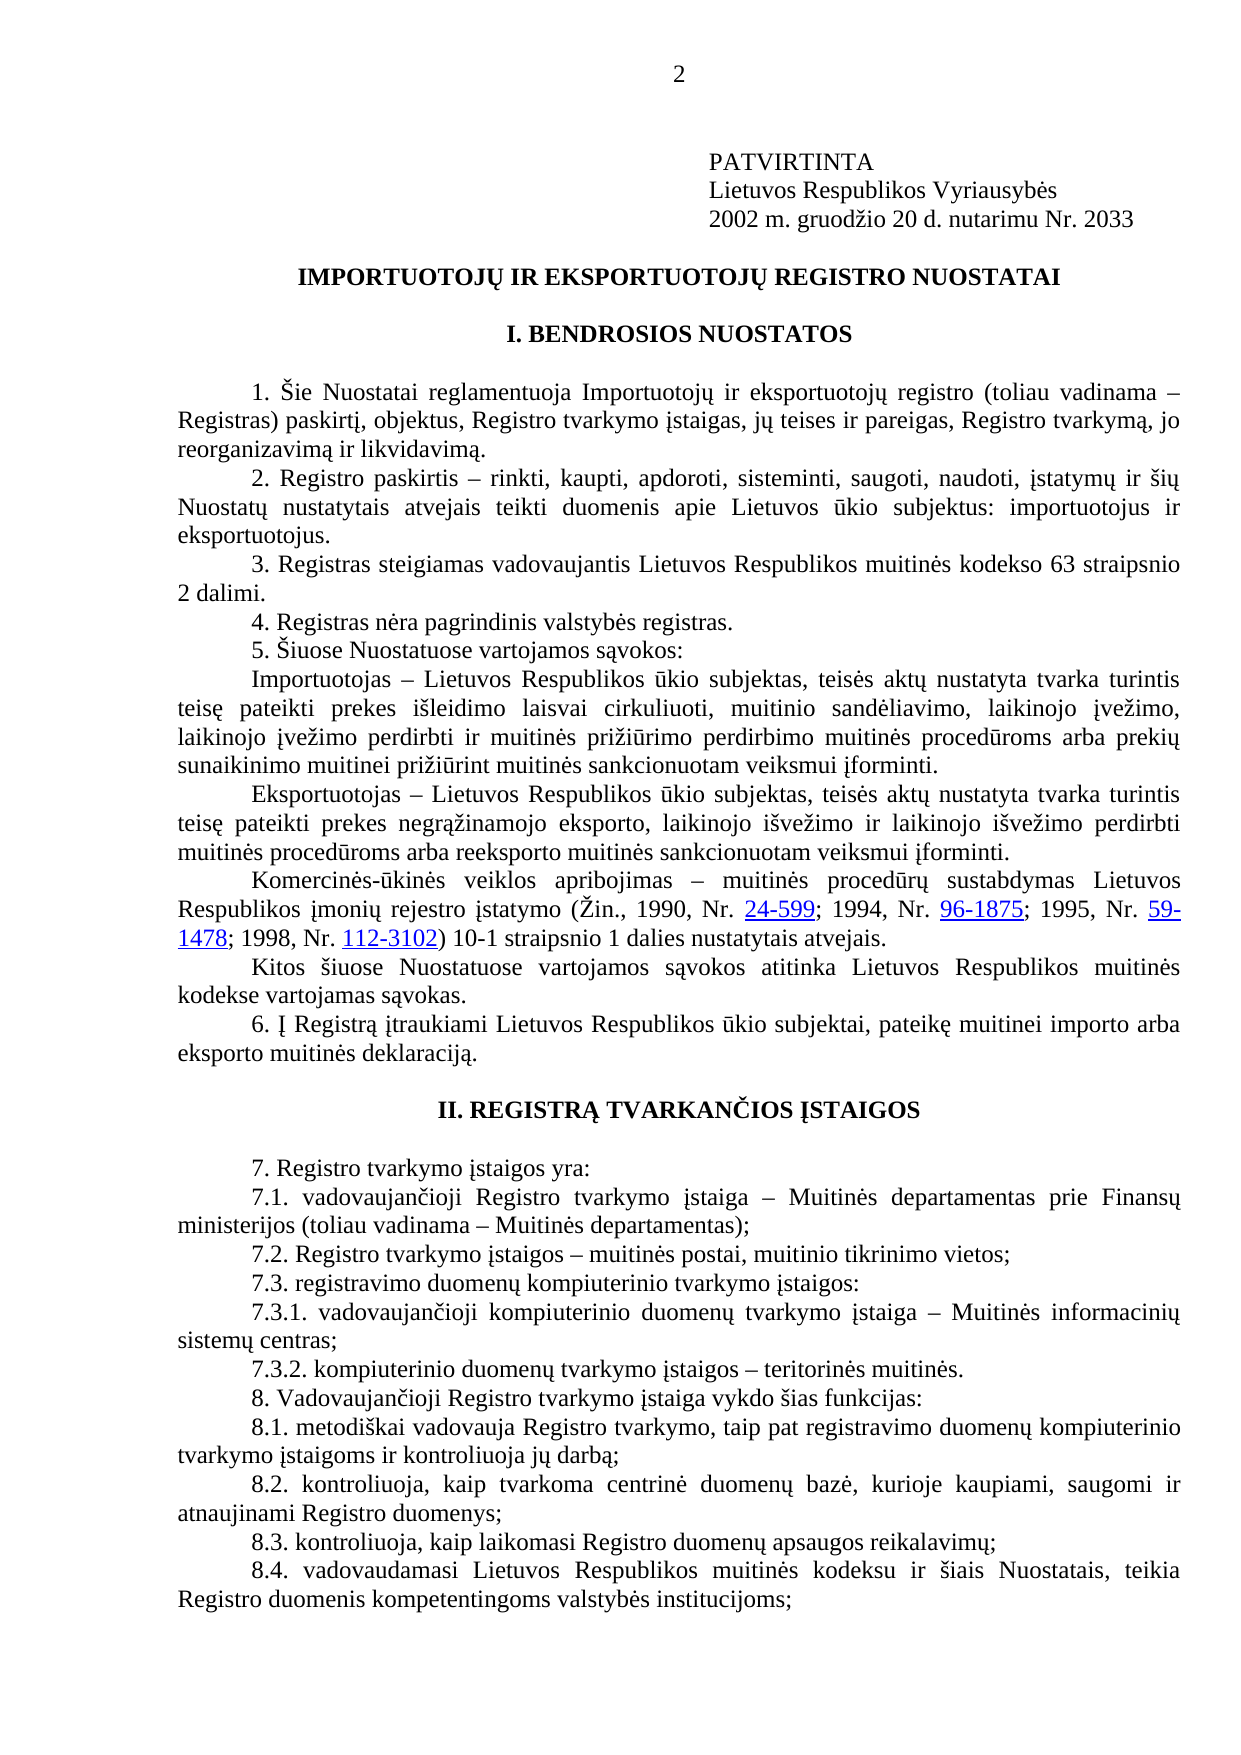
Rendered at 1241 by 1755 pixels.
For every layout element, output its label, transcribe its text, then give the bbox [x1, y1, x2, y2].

text 7.1. vadovaujančioji Registro tvarkymo įstaiga – Muitinės departamentas prie Finansų ministerijos (toliau vadinama – Muitinės departamentas); [177, 1182, 1181, 1239]
text PATVIRTINTA [177, 147, 1181, 176]
text Kitos šiuose Nuostatuose vartojamos sąvokos atitinka Lietuvos Respublikos muitinės kodekse vartojamas sąvokas. [177, 952, 1181, 1009]
text 7.3.2. kompiuterinio duomenų tvarkymo įstaigos – teritorinės muitinės. [177, 1354, 1181, 1383]
text 7.3. registravimo duomenų kompiuterinio tvarkymo įstaigos: [177, 1268, 1181, 1297]
text 8.3. kontroliuoja, kaip laikomasi Registro duomenų apsaugos reikalavimų; [177, 1527, 1181, 1556]
text 5. Šiuose Nuostatuose vartojamos sąvokos: [177, 636, 1181, 664]
text 8.1. metodiškai vadovauja Registro tvarkymo, taip pat registravimo duomenų kompiuterinio tvarkymo įstaigoms ir kontroliuoja jų darbą; [177, 1412, 1181, 1469]
text Komercinės-ūkinės veiklos apribojimas – muitinės procedūrų sustabdymas Lietuvos Respublikos įmonių rejestro įstatymo (Žin., 1990, Nr. 24-599; 1994, Nr. 96-1875; 1995, Nr. 59-1478; 1998, Nr. 112-3102) 10-1 straipsnio 1 dalies nustatytais atvejais. [177, 866, 1181, 952]
text 4. Registras nėra pagrindinis valstybės registras. [177, 607, 1181, 636]
text Importuotojas – Lietuvos Respublikos ūkio subjektas, teisės aktų nustatyta tvarka turintis teisę pateikti prekes išleidimo laisvai cirkuliuoti, muitinio sandėliavimo, laikinojo įvežimo, laikinojo įvežimo perdirbti ir muitinės prižiūrimo perdirbimo muitinės procedūroms arba prekių sunaikinimo muitinei prižiūrint muitinės sankcionuotam veiksmui įforminti. [177, 664, 1181, 779]
text 7. Registro tvarkymo įstaigos yra: [177, 1153, 1181, 1182]
text 2002 m. gruodžio 20 d. nutarimu Nr. 2033 [177, 204, 1181, 233]
text 6. Į Registrą įtraukiami Lietuvos Respublikos ūkio subjektai, pateikę muitinei importo arba eksporto muitinės deklaraciją. [177, 1009, 1181, 1067]
text 7.3.1. vadovaujančioji kompiuterinio duomenų tvarkymo įstaiga – Muitinės informacinių sistemų centras; [177, 1297, 1181, 1354]
text 8. Vadovaujančioji Registro tvarkymo įstaiga vykdo šias funkcijas: [177, 1383, 1181, 1412]
text IMPORTUOTOJŲ IR EKSPORTUOTOJŲ REGISTRO NUOSTATAI [177, 262, 1181, 291]
text 1. Šie Nuostatai reglamentuoja Importuotojų ir eksportuotojų registro (toliau vadinama – Registras) paskirtį, objektus, Registro tvarkymo įstaigas, jų teises ir pareigas, Registro tvarkymą, jo reorganizavimą ir likvidavimą. [177, 377, 1181, 463]
text 8.4. vadovaudamasi Lietuvos Respublikos muitinės kodeksu ir šiais Nuostatais, teikia Registro duomenis kompetentingoms valstybės institucijoms; [177, 1556, 1181, 1613]
text 3. Registras steigiamas vadovaujantis Lietuvos Respublikos muitinės kodekso 63 straipsnio 2 dalimi. [177, 549, 1181, 607]
text II. REGISTRĄ TVARKANČIOS ĮSTAIGOS [177, 1096, 1181, 1124]
text Eksportuotojas – Lietuvos Respublikos ūkio subjektas, teisės aktų nustatyta tvarka turintis teisę pateikti prekes negrąžinamojo eksporto, laikinojo išvežimo ir laikinojo išvežimo perdirbti muitinės procedūroms arba reeksporto muitinės sankcionuotam veiksmui įforminti. [177, 779, 1181, 866]
text Lietuvos Respublikos Vyriausybės [177, 176, 1181, 204]
text 2. Registro paskirtis – rinkti, kaupti, apdoroti, sisteminti, saugoti, naudoti, įstatymų ir šių Nuostatų nustatytais atvejais teikti duomenis apie Lietuvos ūkio subjektus: importuotojus ir eksportuotojus. [177, 463, 1181, 549]
text I. BENDROSIOS NUOSTATOS [177, 319, 1181, 348]
text 7.2. Registro tvarkymo įstaigos – muitinės postai, muitinio tikrinimo vietos; [177, 1239, 1181, 1268]
text 8.2. kontroliuoja, kaip tvarkoma centrinė duomenų bazė, kurioje kaupiami, saugomi ir atnaujinami Registro duomenys; [177, 1469, 1181, 1527]
